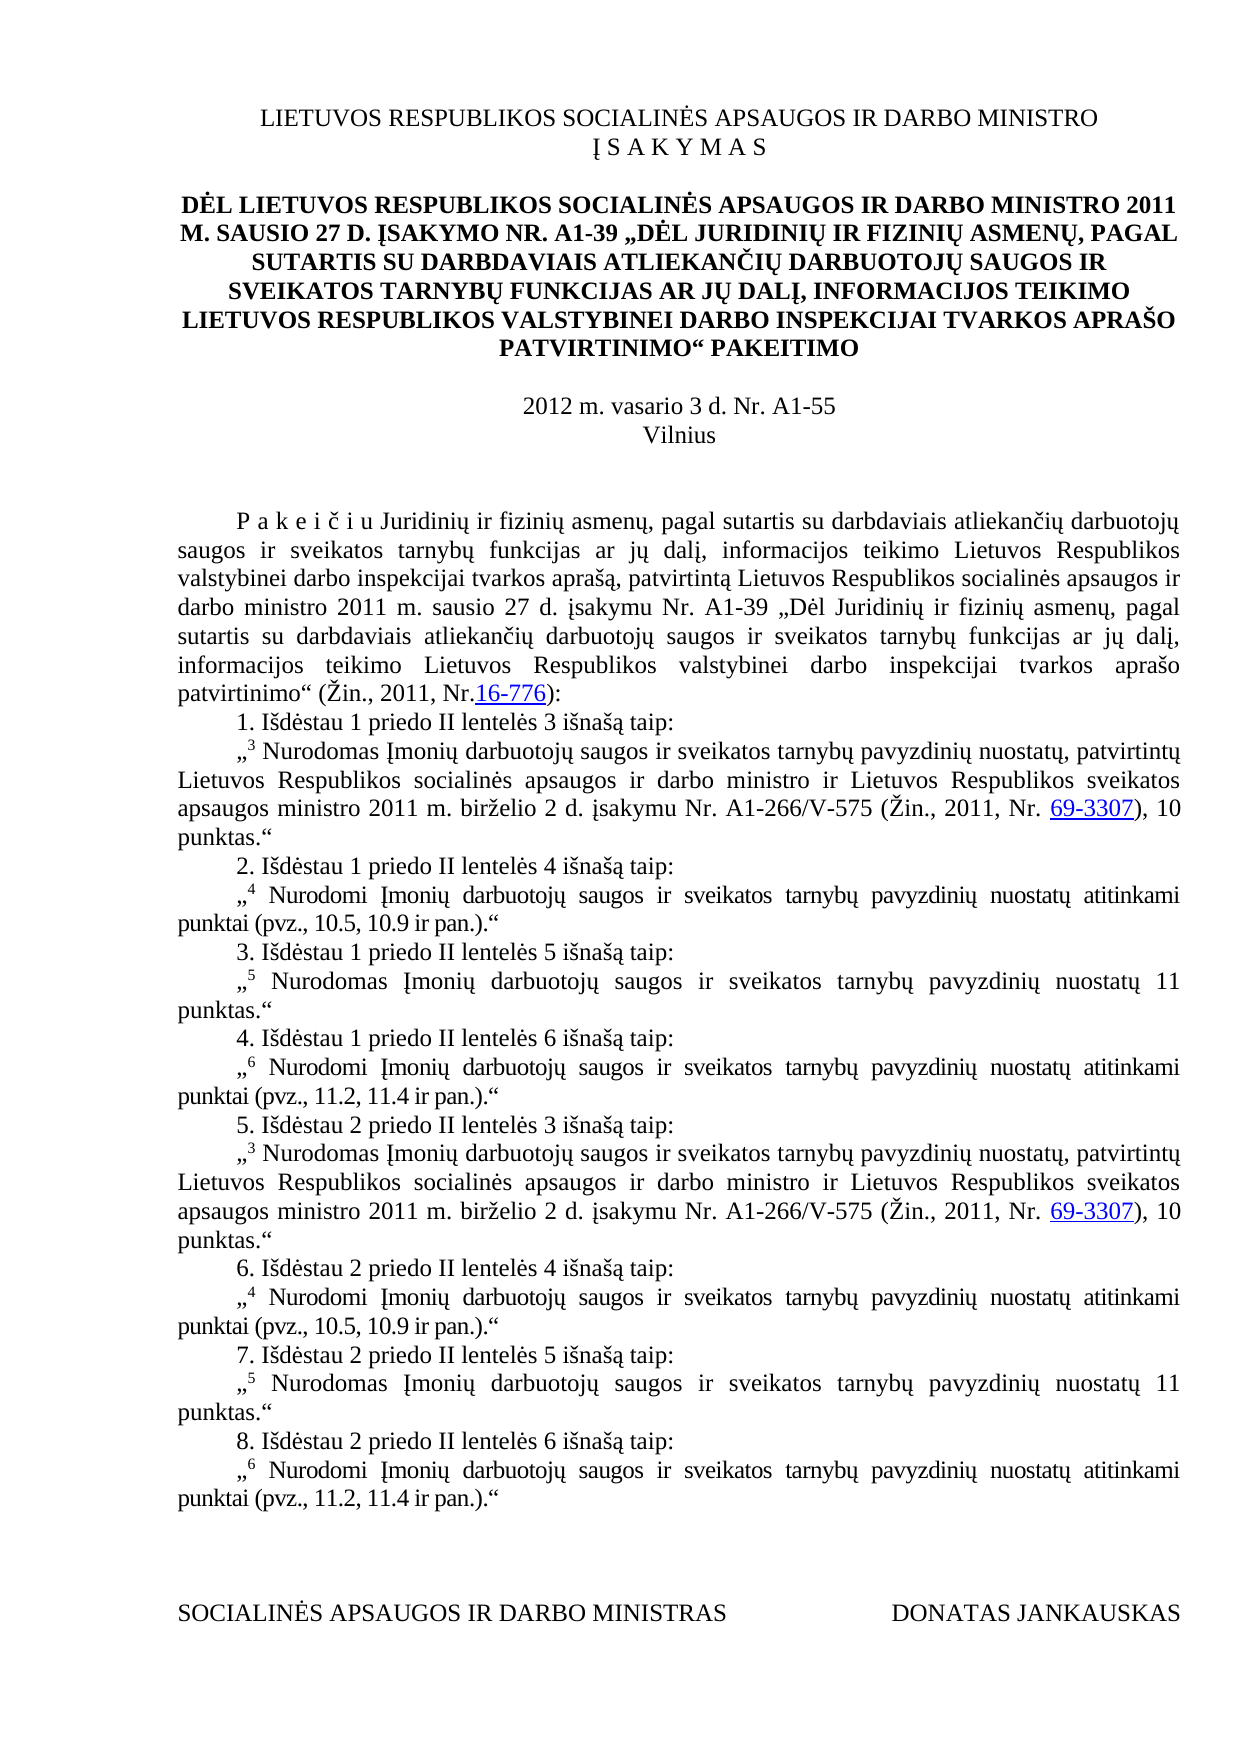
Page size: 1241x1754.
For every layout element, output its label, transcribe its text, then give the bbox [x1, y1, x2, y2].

text 5. Išdėstau 2 priedo II lentelės 3 išnašą taip: [177, 1110, 1181, 1138]
text „4 Nurodomi Įmonių darbuotojų saugos ir sveikatos tarnybų pavyzdinių nuostatų atitinkami punktai (pvz., 10.5, 10.9 ir pan.).“ [177, 1282, 1181, 1340]
text „3 Nurodomas Įmonių darbuotojų saugos ir sveikatos tarnybų pavyzdinių nuostatų, patvirtintų Lietuvos Respublikos socialinės apsaugos ir darbo ministro ir Lietuvos Respublikos sveikatos apsaugos ministro 2011 m. birželio 2 d. įsakymu Nr. A1-266/V-575 (Žin., 2011, Nr. 69-3307), 10 punktas.“ [177, 1138, 1181, 1253]
text 3. Išdėstau 1 priedo II lentelės 5 išnašą taip: [177, 937, 1181, 966]
text Socialinės apsaugos ir darbo ministras Donatas Jankauskas [177, 1598, 1181, 1627]
text 1. Išdėstau 1 priedo II lentelės 3 išnašą taip: [177, 707, 1181, 736]
text „4 Nurodomi Įmonių darbuotojų saugos ir sveikatos tarnybų pavyzdinių nuostatų atitinkami punktai (pvz., 10.5, 10.9 ir pan.).“ [177, 880, 1181, 937]
text 4. Išdėstau 1 priedo II lentelės 6 išnašą taip: [177, 1023, 1181, 1052]
text Į S A K Y M A S [177, 132, 1181, 161]
text Vilnius [177, 420, 1181, 448]
text „3 Nurodomas Įmonių darbuotojų saugos ir sveikatos tarnybų pavyzdinių nuostatų, patvirtintų Lietuvos Respublikos socialinės apsaugos ir darbo ministro ir Lietuvos Respublikos sveikatos apsaugos ministro 2011 m. birželio 2 d. įsakymu Nr. A1-266/V-575 (Žin., 2011, Nr. 69-3307), 10 punktas.“ [177, 736, 1181, 851]
text 2. Išdėstau 1 priedo II lentelės 4 išnašą taip: [177, 851, 1181, 880]
text P a k e i č i u Juridinių ir fizinių asmenų, pagal sutartis su darbdaviais atliekančių darbuotojų saugos ir sveikatos tarnybų funkcijas ar jų dalį, informacijos teikimo Lietuvos Respublikos valstybinei darbo inspekcijai tvarkos aprašą, patvirtintą Lietuvos Respublikos socialinės apsaugos ir darbo ministro 2011 m. sausio 27 d. įsakymu Nr. A1-39 „Dėl Juridinių ir fizinių asmenų, pagal sutartis su darbdaviais atliekančių darbuotojų saugos ir sveikatos tarnybų funkcijas ar jų dalį, informacijos teikimo Lietuvos Respublikos valstybinei darbo inspekcijai tvarkos aprašo patvirtinimo“ (Žin., 2011, Nr.16-776): [177, 506, 1181, 707]
text „5 Nurodomas Įmonių darbuotojų saugos ir sveikatos tarnybų pavyzdinių nuostatų 11 punktas.“ [177, 1368, 1181, 1426]
text 8. Išdėstau 2 priedo II lentelės 6 išnašą taip: [177, 1426, 1181, 1455]
text „5 Nurodomas Įmonių darbuotojų saugos ir sveikatos tarnybų pavyzdinių nuostatų 11 punktas.“ [177, 966, 1181, 1023]
text „6 Nurodomi Įmonių darbuotojų saugos ir sveikatos tarnybų pavyzdinių nuostatų atitinkami punktai (pvz., 11.2, 11.4 ir pan.).“ [177, 1455, 1181, 1512]
text DĖL Lietuvos Respublikos socialinės apsaugos ir darbo ministro 2011 m. sausio 27 d. įsakymo nr. a1-39 „DĖl JURIDINIŲ IR FIZINIŲ ASMENŲ, PAGAL SUTARTIS SU DARBDAVIAIS ATLIEKANČIŲ DARBUOTOJŲ SAUGOS IR SVEIKATOS TARNYBŲ FUNKCIJAS AR JŲ DALĮ, INFORMACIJOS TEIKIMO LIETUVOS RESPUBLIKOS VALSTYBINEI DARBO INSPEKCIJAI TVARKOS APRAŠO PATVIRTINIMO“ pakeitimo [177, 190, 1181, 362]
text 2012 m. vasario 3 d. Nr. A1-55 [177, 391, 1181, 420]
text 6. Išdėstau 2 priedo II lentelės 4 išnašą taip: [177, 1253, 1181, 1282]
text 7. Išdėstau 2 priedo II lentelės 5 išnašą taip: [177, 1340, 1181, 1368]
text „6 Nurodomi Įmonių darbuotojų saugos ir sveikatos tarnybų pavyzdinių nuostatų atitinkami punktai (pvz., 11.2, 11.4 ir pan.).“ [177, 1052, 1181, 1110]
text LIETUVOS RESPUBLIKOS SOCIALINĖS APSAUGOS IR DARBO MINISTRO [177, 103, 1181, 132]
